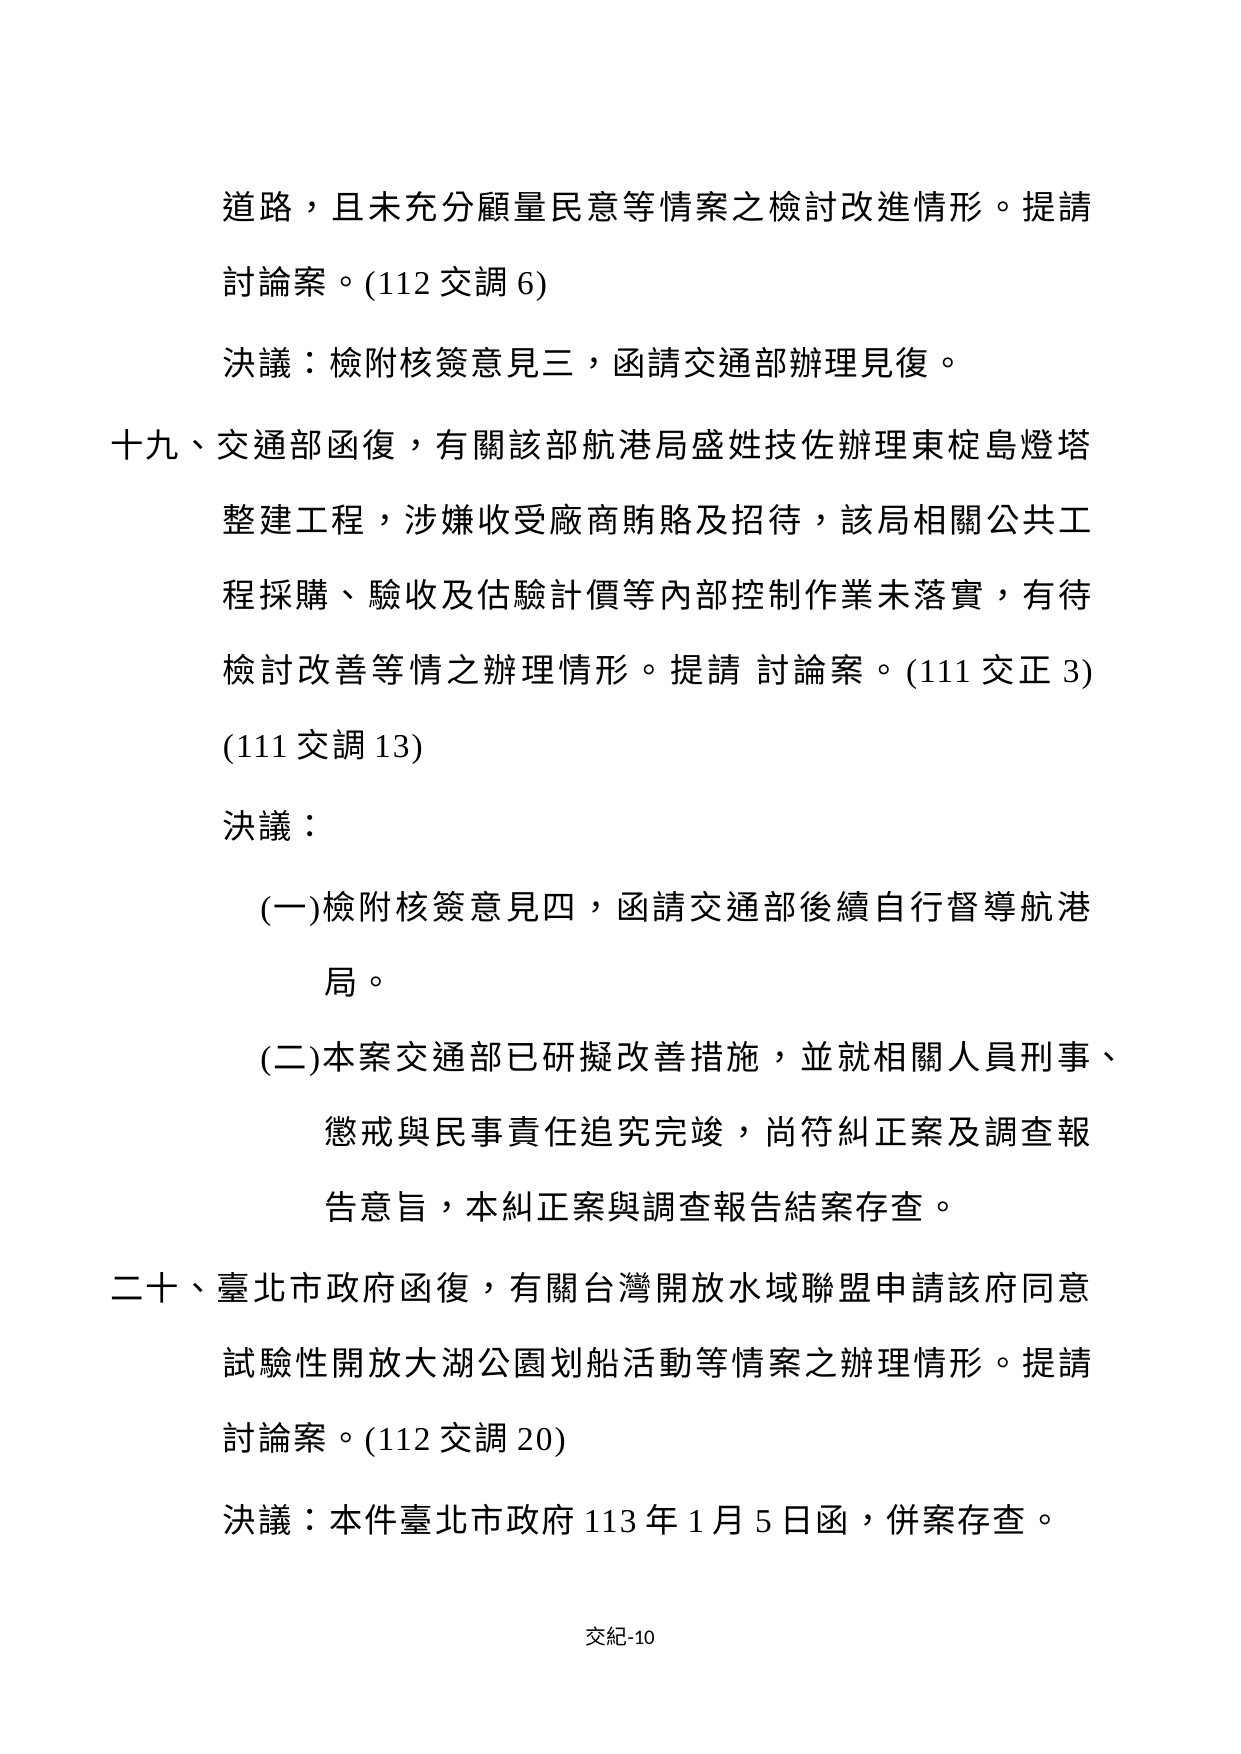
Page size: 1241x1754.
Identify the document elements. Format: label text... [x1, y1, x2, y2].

list 交通部函復，有關該部航港局盛姓技佐辦理東椗島燈塔整建工程，涉嫌收受廠商賄賂及招待，該局相關公共工程採購、驗收及估驗計價等內部控制作業未落實，有待檢討改善等情之辦理情形。提請 討論案。(111交正3)(111交調13) [102, 403, 1101, 782]
list 臺北市政府函復，有關台灣開放水域聯盟申請該府同意試驗性開放大湖公園划船活動等情案之辦理情形。提請 討論案。(112交調20) [102, 1247, 1101, 1476]
text 決議：本件臺北市政府113年1月5日函，併案存查。 [214, 1478, 1101, 1557]
list 道路，且未充分顧量民意等情案之檢討改進情形。提請 討論案。(112交調6) [102, 166, 1101, 320]
text 決議：檢附核簽意見三，函請交通部辦理見復。 [214, 322, 1101, 401]
text 決議： [214, 784, 1101, 863]
list 本案交通部已研擬改善措施，並就相關人員刑事、懲戒與民事責任追究完竣，尚符糾正案及調查報告意旨，本糾正案與調查報告結案存查。 [252, 1014, 1101, 1245]
list 檢附核簽意見四，函請交通部後續自行督導航港局。 [252, 866, 1101, 1014]
